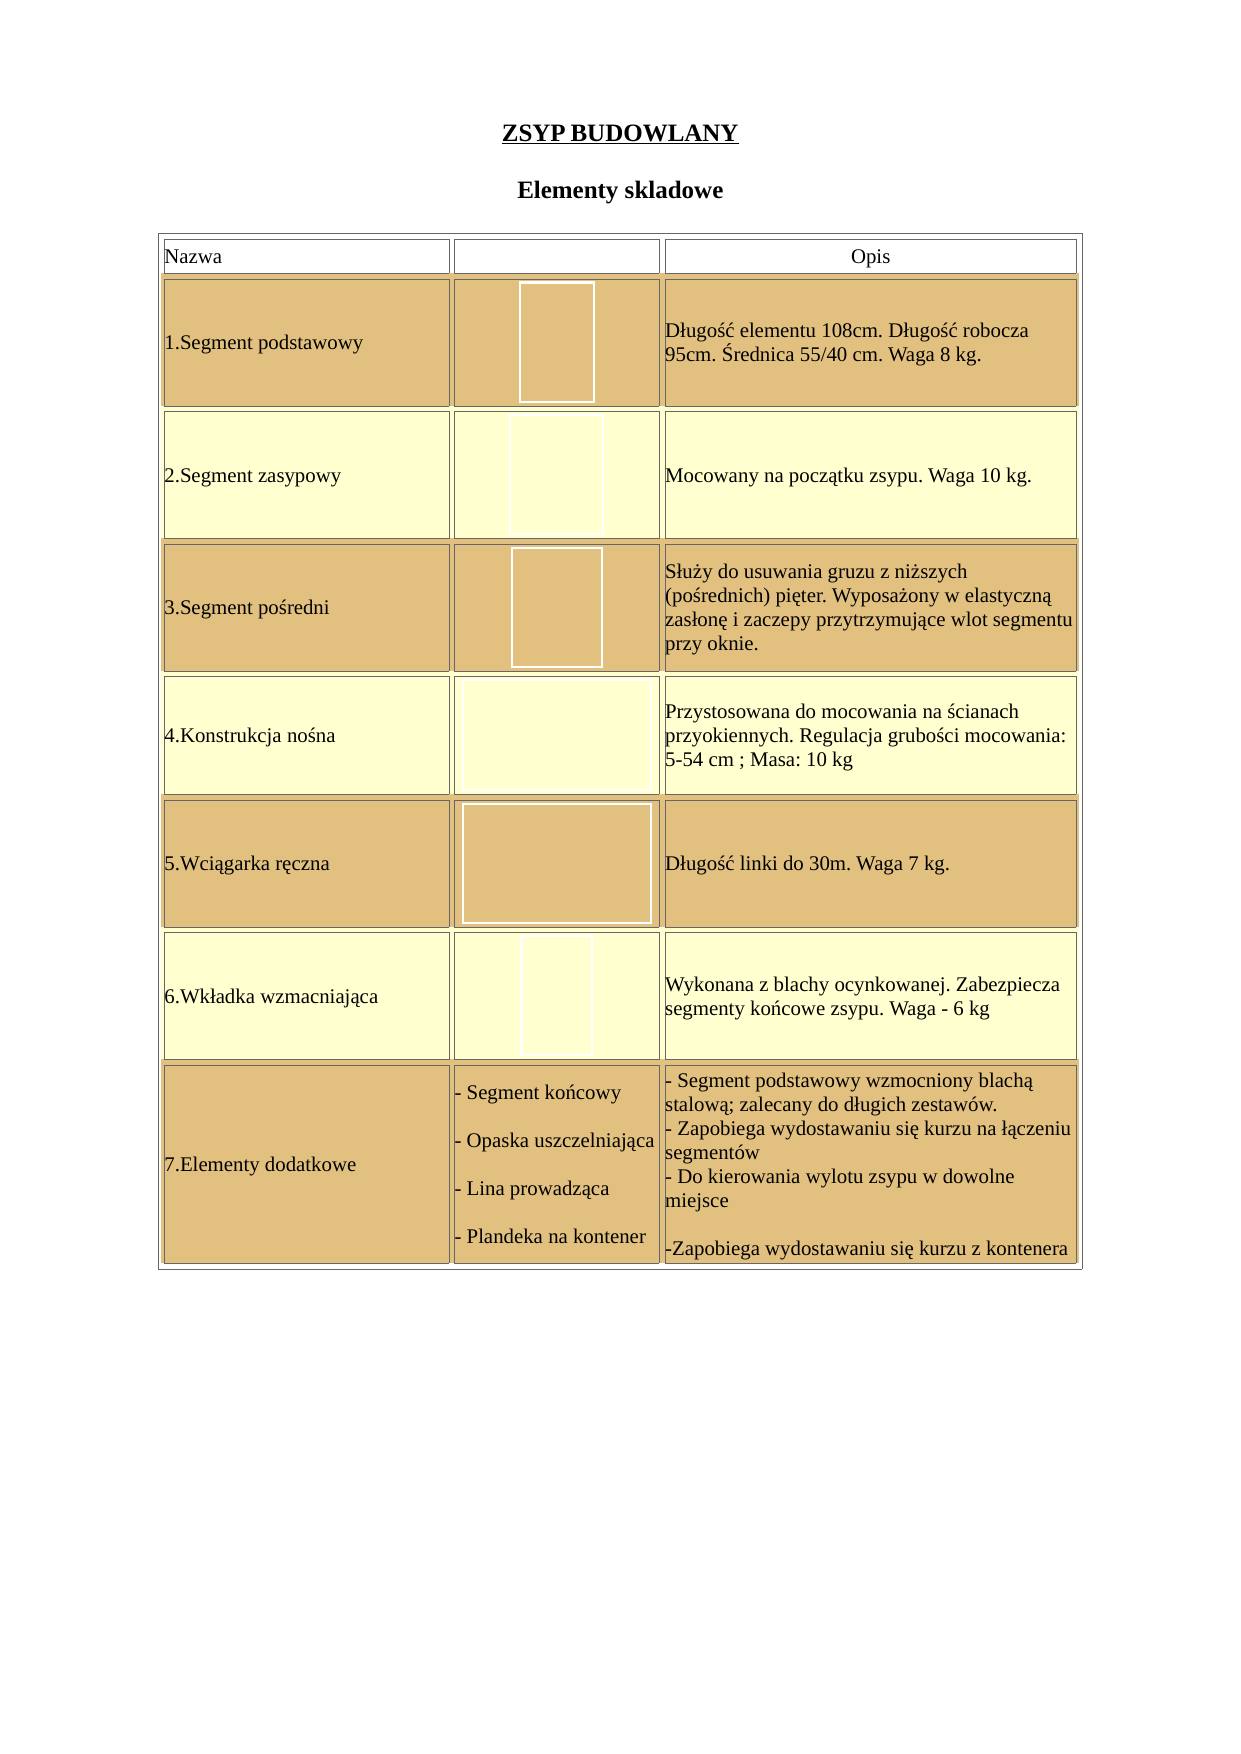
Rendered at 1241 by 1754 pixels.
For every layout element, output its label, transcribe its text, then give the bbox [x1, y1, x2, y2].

table_cell Przystosowana do mocowania na ścianach przyokiennych. Regulacja grubości mocowania: 5-54 cm ; Masa: 10 kg [662, 671, 1079, 794]
table_cell [451, 538, 662, 671]
table_cell [455, 801, 659, 927]
table_cell Wykonana z blachy ocynkowanej. Zabezpiecza segmenty końcowe zsypu. Waga - 6 kg [662, 927, 1079, 1059]
table_cell 1.Segment podstawowy [161, 273, 451, 406]
table_header Nazwa [161, 234, 451, 273]
table_header Opis [662, 234, 1079, 273]
table_cell [455, 280, 659, 406]
table_cell - Segment końcowy - Opaska uszczelniająca - Lina prowadząca - Plandeka na kontener [451, 1059, 662, 1263]
table_cell [451, 406, 662, 538]
table_cell 6.Wkładka wzmacniająca [161, 927, 451, 1059]
table_cell 3.Segment pośredni [161, 538, 451, 671]
table_cell Długość elementu 108cm. Długość robocza 95cm. Średnica 55/40 cm. Waga 8 kg. [662, 273, 1079, 406]
table_cell - Segment podstawowy wzmocniony blachą stalową; zalecany do długich zestawów. - Zapobiega wydostawaniu się kurzu na łączeniu segmentów - Do kierowania wylotu zsypu w dowolne miejsce -Zapobiega wydostawaniu się kurzu z kontenera [662, 1059, 1079, 1263]
table_cell Długość linki do 30m. Waga 7 kg. [662, 794, 1079, 927]
table_cell [451, 273, 662, 406]
table_cell [451, 794, 662, 927]
table_cell [455, 933, 659, 1059]
table_cell [451, 671, 662, 794]
text Elementy skladowe [118, 176, 1122, 204]
table_cell Służy do usuwania gruzu z niższych (pośrednich) pięter. Wyposażony w elastyczną zasłonę i zaczepy przytrzymujące wlot segmentu przy oknie. [662, 538, 1079, 671]
table_cell 5.Wciągarka ręczna [161, 794, 451, 927]
table_cell [455, 545, 659, 671]
text ZSYP BUDOWLANY [118, 118, 1122, 147]
table_cell 4.Konstrukcja nośna [161, 671, 451, 794]
table_cell [455, 677, 659, 794]
table_header [455, 240, 659, 273]
table_cell [451, 927, 662, 1059]
table_header [451, 234, 662, 273]
table_cell Mocowany na początku zsypu. Waga 10 kg. [662, 406, 1079, 538]
table_cell 7.Elementy dodatkowe [161, 1059, 451, 1263]
table_cell [455, 412, 659, 538]
table_cell 2.Segment zasypowy [161, 406, 451, 538]
